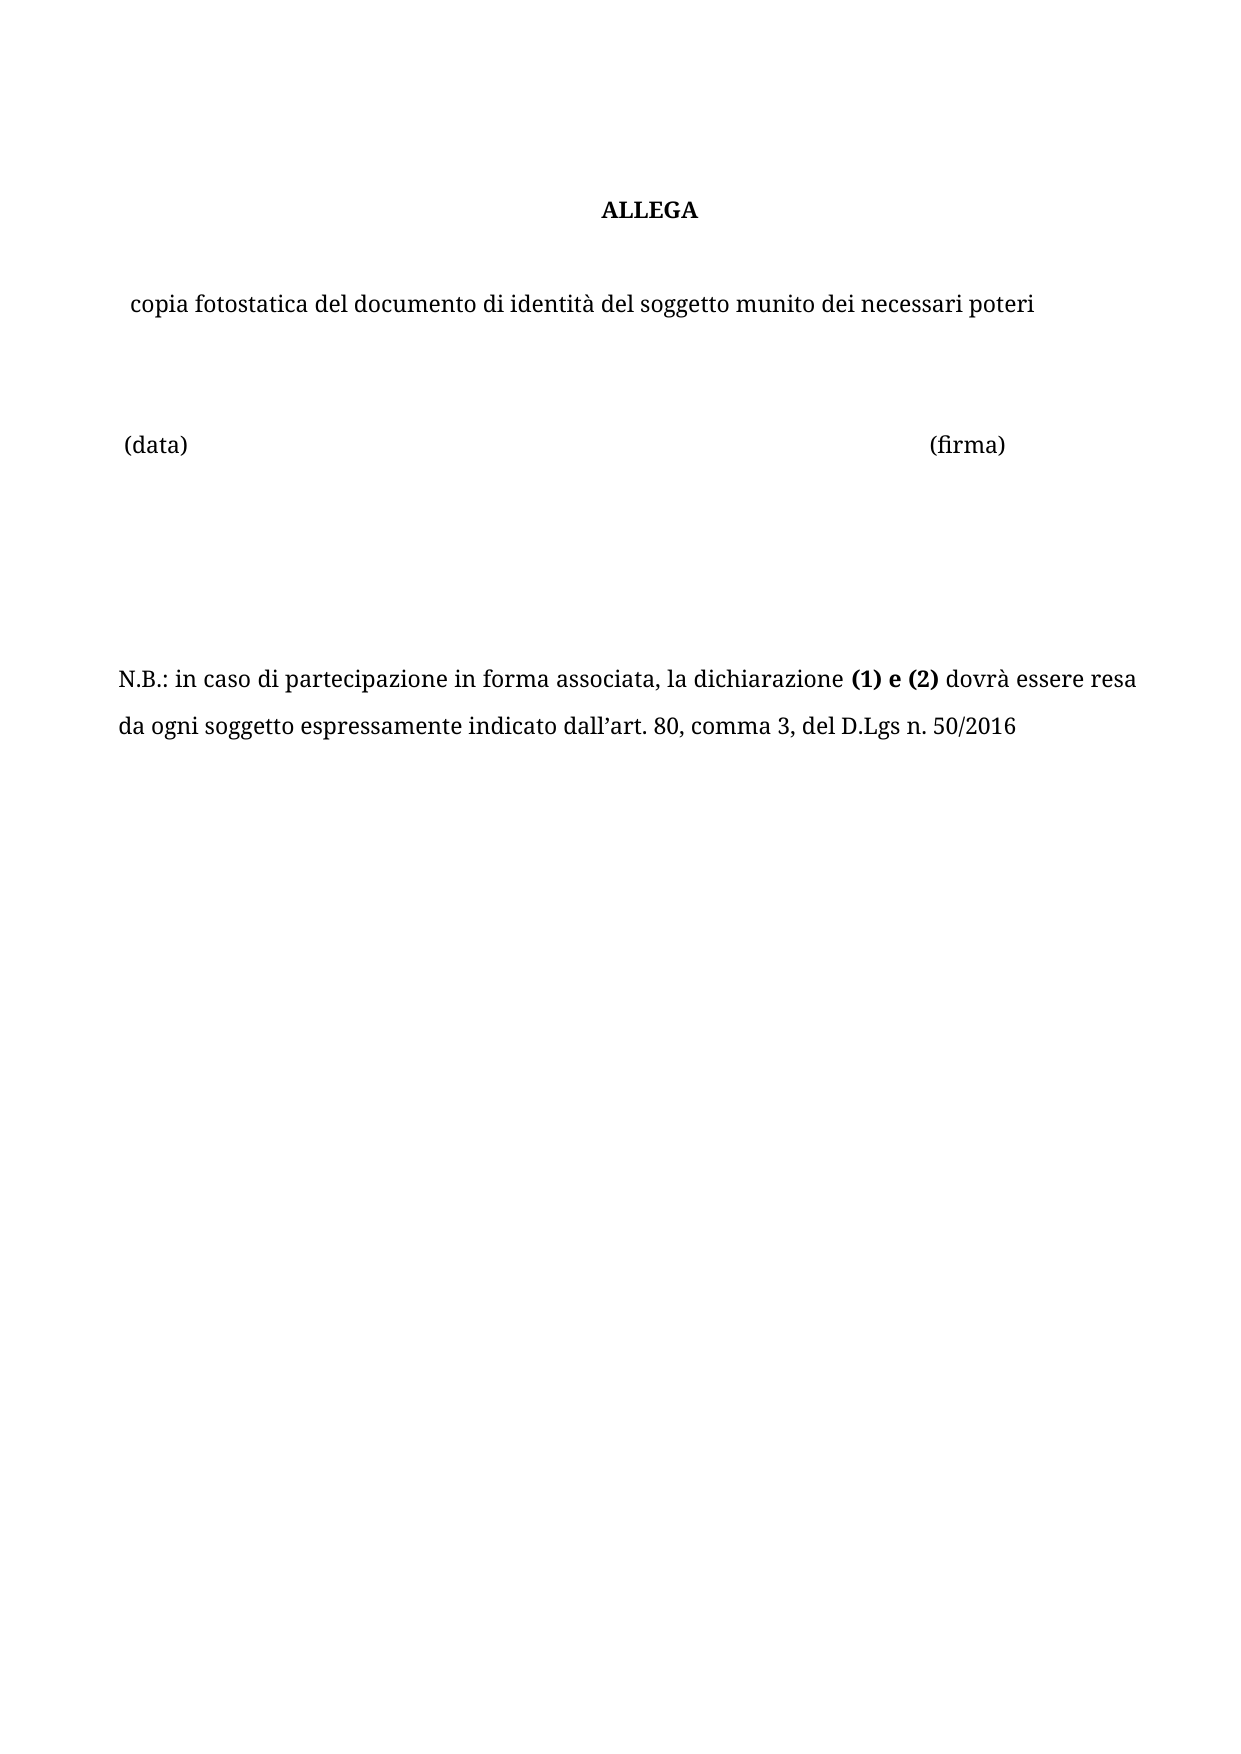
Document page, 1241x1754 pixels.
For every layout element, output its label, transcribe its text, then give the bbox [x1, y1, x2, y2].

text (data) (firma) [118, 429, 1137, 460]
text N.B.: in caso di partecipazione in forma associata, la dichiarazione (1) e (2) dovrà essere resa da ogni soggetto espressamente indicato dall’art. 80, comma 3, del D.Lgs n. 50/2016 [118, 663, 1137, 741]
text ALLEGA [162, 194, 1137, 226]
text copia fotostatica del documento di identità del soggetto munito dei necessari poteri [118, 288, 1137, 319]
